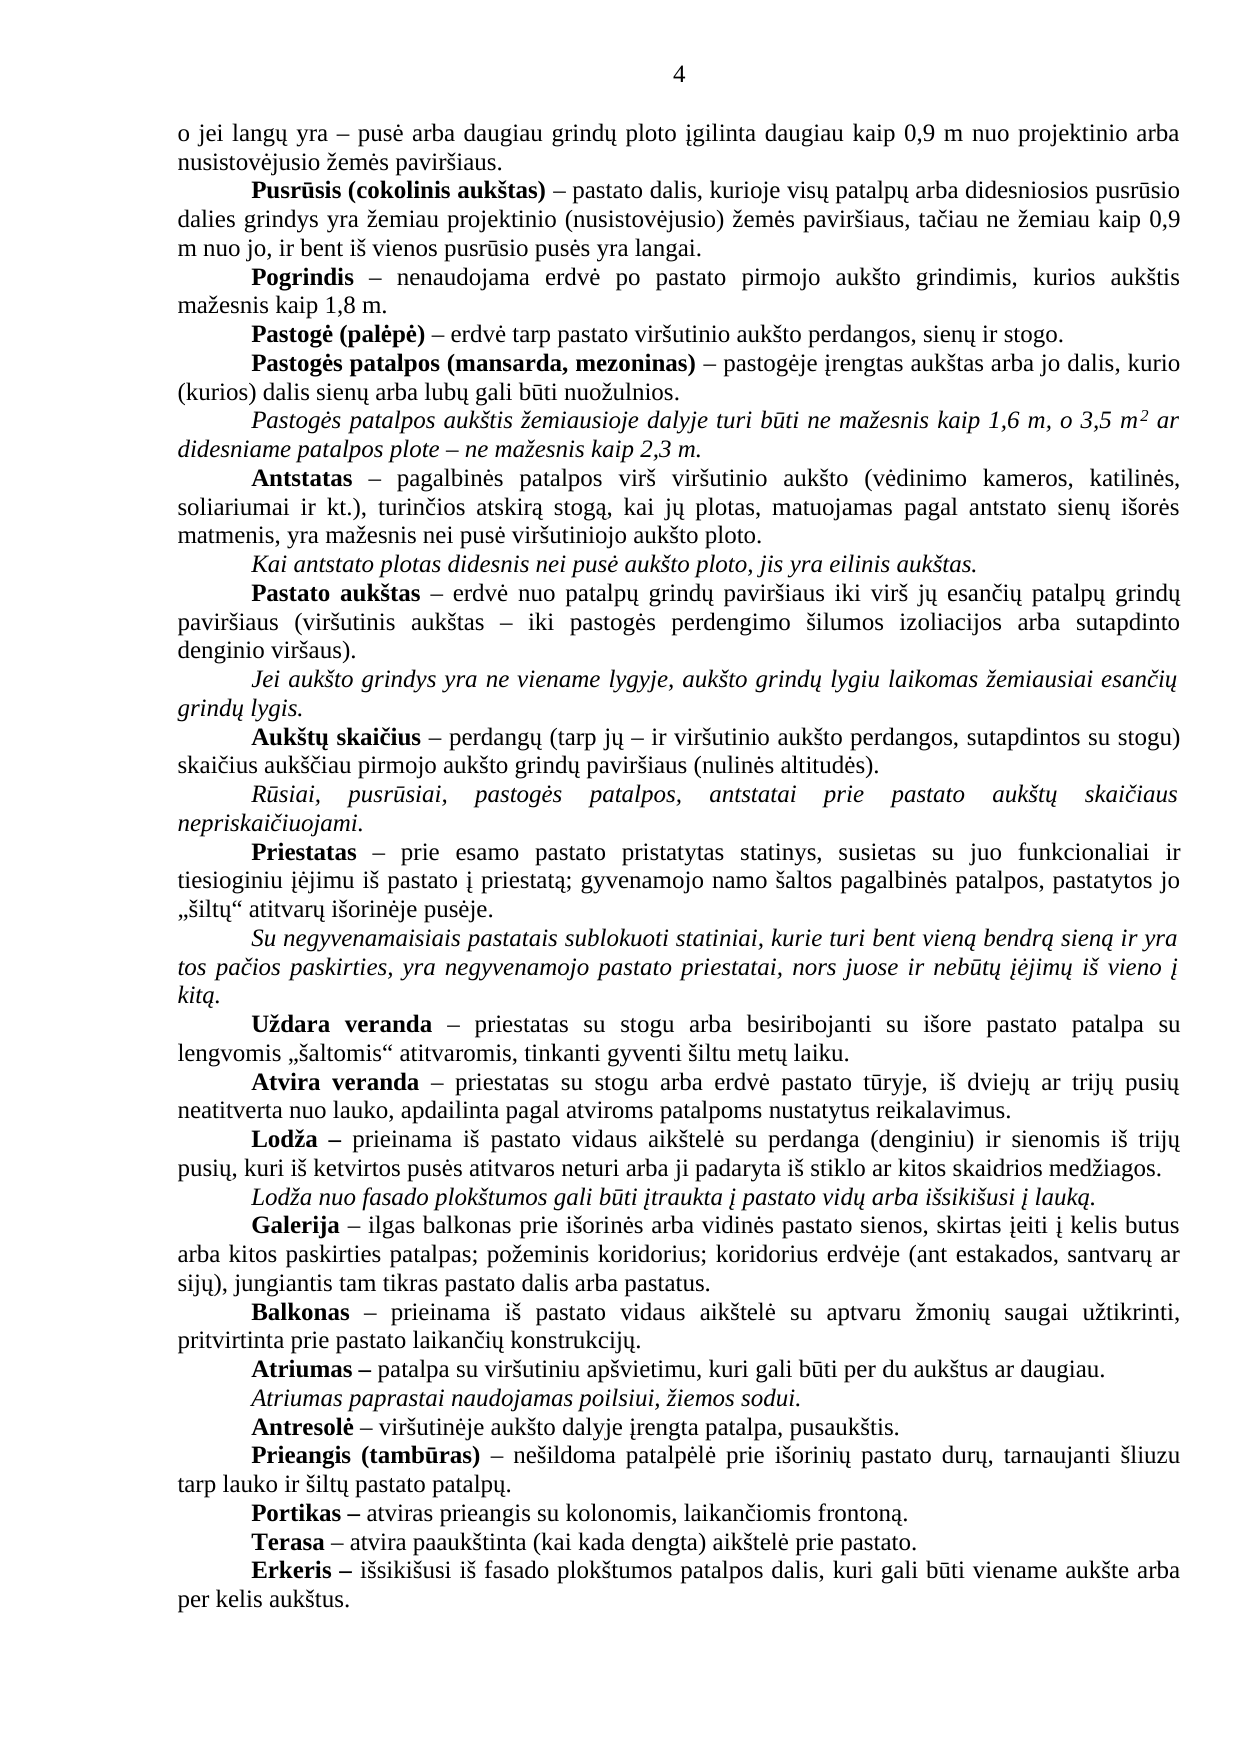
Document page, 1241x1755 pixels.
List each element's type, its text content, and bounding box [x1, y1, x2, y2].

text Antstatas – pagalbinės patalpos virš viršutinio aukšto (vėdinimo kameros, katilinės, soliariumai ir kt.), turinčios atskirą stogą, kai jų plotas, matuojamas pagal antstato sienų išorės matmenis, yra mažesnis nei pusė viršutiniojo aukšto ploto. [177, 463, 1181, 549]
text Atvira veranda – priestatas su stogu arba erdvė pastato tūryje, iš dviejų ar trijų pusių neatitverta nuo lauko, apdailinta pagal atviroms patalpoms nustatytus reikalavimus. [177, 1067, 1181, 1124]
text Antresolė – viršutinėje aukšto dalyje įrengta patalpa, pusaukštis. [177, 1412, 1181, 1441]
text Terasa – atvira paaukštinta (kai kada dengta) aikštelė prie pastato. [177, 1527, 1181, 1556]
text Pastogės patalpos aukštis žemiausioje dalyje turi būti ne mažesnis kaip 1,6 m, o 3,5 m2 ar didesniame patalpos plote – ne mažesnis kaip 2,3 m. [177, 406, 1181, 463]
text Lodža nuo fasado plokštumos gali būti įtraukta į pastato vidų arba išsikišusi į lauką. [177, 1182, 1181, 1211]
text Priestatas – prie esamo pastato pristatytas statinys, susietas su juo funkcionaliai ir tiesioginiu įėjimu iš pastato į priestatą; gyvenamojo namo šaltos pagalbinės patalpos, pastatytos jo „šiltų“ atitvarų išorinėje pusėje. [177, 837, 1181, 923]
text Balkonas – prieinama iš pastato vidaus aikštelė su aptvaru žmonių saugai užtikrinti, pritvirtinta prie pastato laikančių konstrukcijų. [177, 1297, 1181, 1354]
text Lodža – prieinama iš pastato vidaus aikštelė su perdanga (denginiu) ir sienomis iš trijų pusių, kuri iš ketvirtos pusės atitvaros neturi arba ji padaryta iš stiklo ar kitos skaidrios medžiagos. [177, 1124, 1181, 1182]
text Uždara veranda – priestatas su stogu arba besiribojanti su išore pastato patalpa su lengvomis „šaltomis“ atitvaromis, tinkanti gyventi šiltu metų laiku. [177, 1009, 1181, 1067]
text Pusrūsis (cokolinis aukštas) – pastato dalis, kurioje visų patalpų arba didesniosios pusrūsio dalies grindys yra žemiau projektinio (nusistovėjusio) žemės paviršiaus, tačiau ne žemiau kaip 0,9 m nuo jo, ir bent iš vienos pusrūsio pusės yra langai. [177, 176, 1181, 262]
text Pastogė (palėpė) – erdvė tarp pastato viršutinio aukšto perdangos, sienų ir stogo. [177, 319, 1181, 348]
text Atriumas – patalpa su viršutiniu apšvietimu, kuri gali būti per du aukštus ar daugiau. [177, 1354, 1181, 1383]
text Su negyvenamaisiais pastatais sublokuoti statiniai, kurie turi bent vieną bendrą sieną ir yra tos pačios paskirties, yra negyvenamojo pastato priestatai, nors juose ir nebūtų įėjimų iš vieno į kitą. [177, 923, 1181, 1009]
text Prieangis (tambūras) – nešildoma patalpėlė prie išorinių pastato durų, tarnaujanti šliuzu tarp lauko ir šiltų pastato patalpų. [177, 1441, 1181, 1498]
text Portikas – atviras prieangis su kolonomis, laikančiomis frontoną. [177, 1498, 1181, 1527]
text Atriumas paprastai naudojamas poilsiui, žiemos sodui. [177, 1383, 1181, 1412]
text Pastogės patalpos (mansarda, mezoninas) – pastogėje įrengtas aukštas arba jo dalis, kurio (kurios) dalis sienų arba lubų gali būti nuožulnios. [177, 348, 1181, 406]
text Rūsiai, pusrūsiai, pastogės patalpos, antstatai prie pastato aukštų skaičiaus nepriskaičiuojami. [177, 779, 1181, 837]
text Pogrindis – nenaudojama erdvė po pastato pirmojo aukšto grindimis, kurios aukštis mažesnis kaip 1,8 m. [177, 262, 1181, 319]
text Galerija – ilgas balkonas prie išorinės arba vidinės pastato sienos, skirtas įeiti į kelis butus arba kitos paskirties patalpas; požeminis koridorius; koridorius erdvėje (ant estakados, santvarų ar sijų), jungiantis tam tikras pastato dalis arba pastatus. [177, 1211, 1181, 1297]
text Kai antstato plotas didesnis nei pusė aukšto ploto, jis yra eilinis aukštas. [177, 549, 1181, 578]
text Jei aukšto grindys yra ne viename lygyje, aukšto grindų lygiu laikomas žemiausiai esančių grindų lygis. [177, 664, 1181, 722]
text Erkeris – išsikišusi iš fasado plokštumos patalpos dalis, kuri gali būti viename aukšte arba per kelis aukštus. [177, 1556, 1181, 1613]
text o jei langų yra – pusė arba daugiau grindų ploto įgilinta daugiau kaip 0,9 m nuo projektinio arba nusistovėjusio žemės paviršiaus. [177, 118, 1181, 176]
text Pastato aukštas – erdvė nuo patalpų grindų paviršiaus iki virš jų esančių patalpų grindų paviršiaus (viršutinis aukštas – iki pastogės perdengimo šilumos izoliacijos arba sutapdinto denginio viršaus). [177, 578, 1181, 664]
text Aukštų skaičius – perdangų (tarp jų – ir viršutinio aukšto perdangos, sutapdintos su stogu) skaičius aukščiau pirmojo aukšto grindų paviršiaus (nulinės altitudės). [177, 722, 1181, 779]
